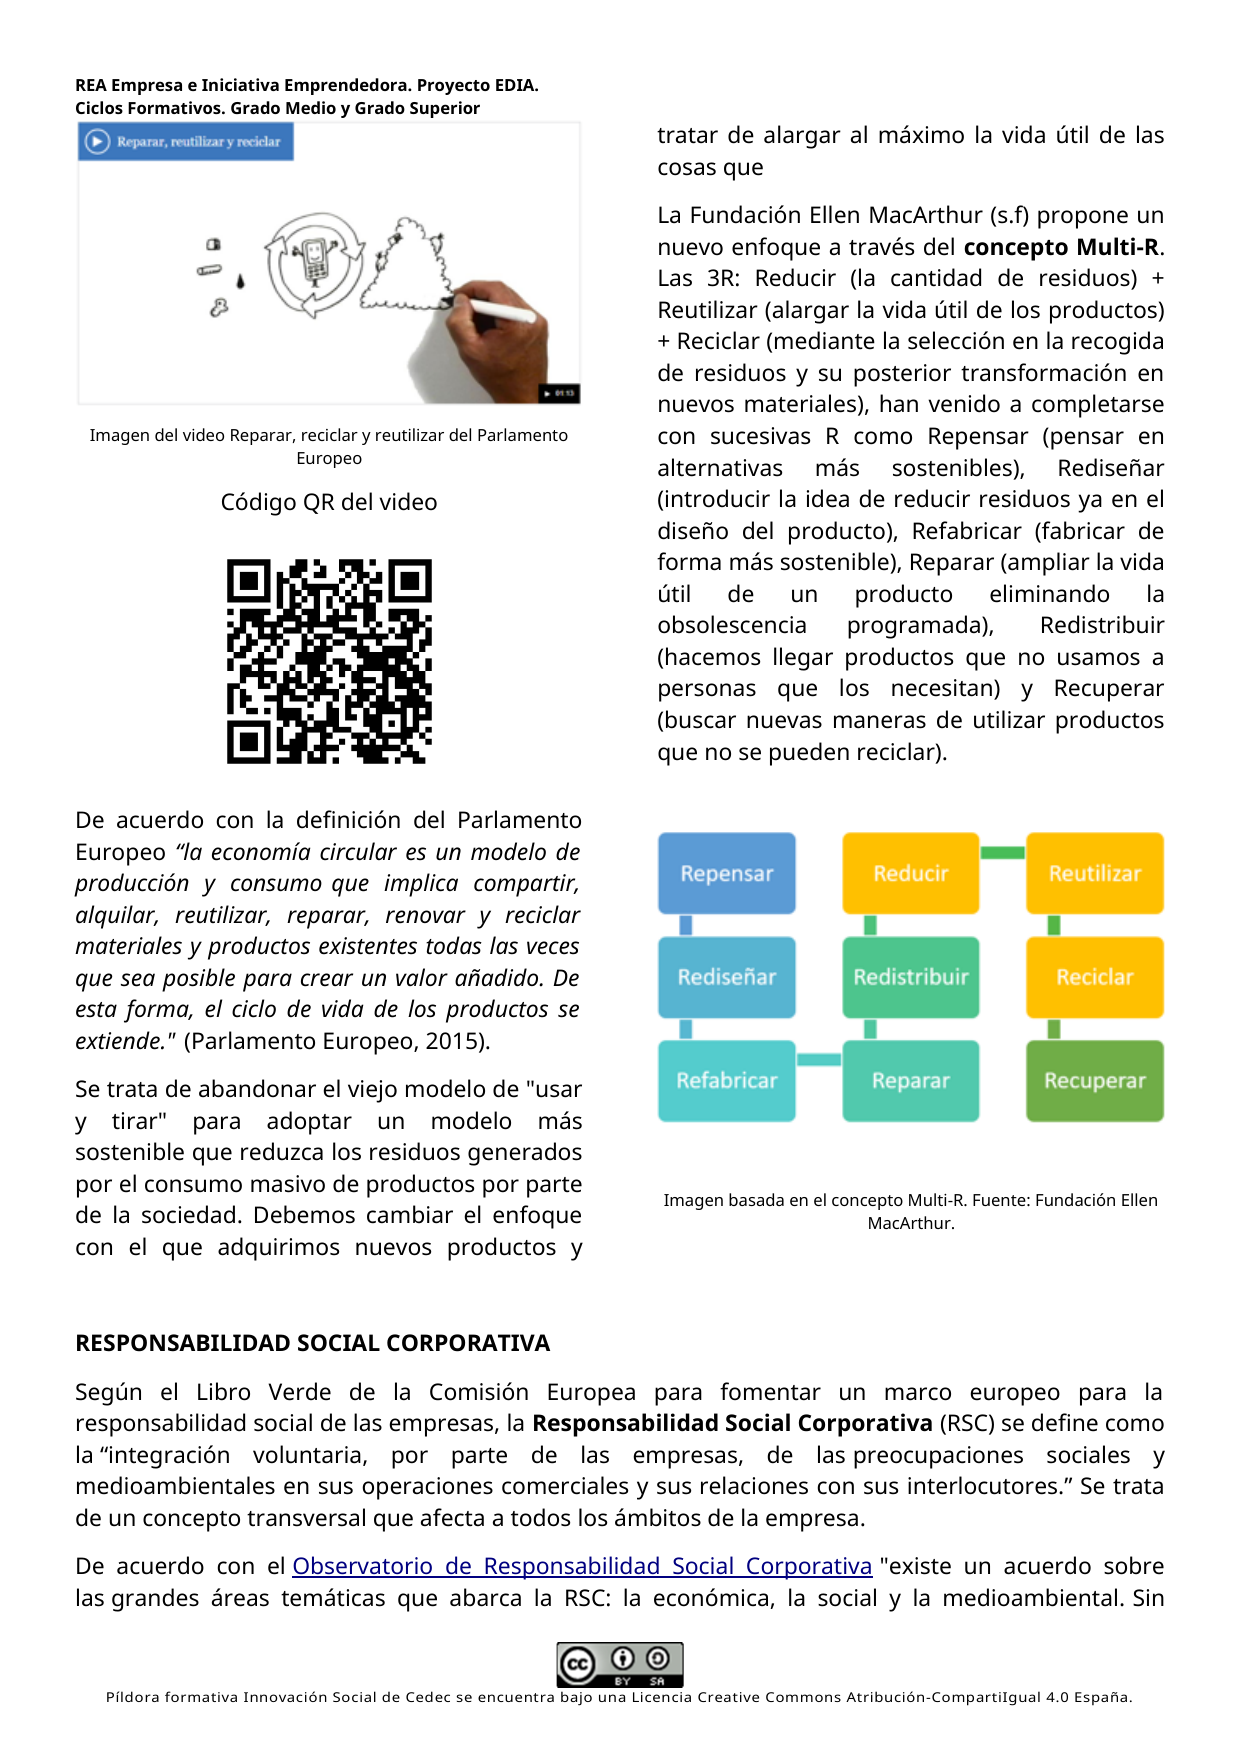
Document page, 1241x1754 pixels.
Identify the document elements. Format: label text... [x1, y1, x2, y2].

picture [657, 832, 1166, 1124]
text Según el Libro Verde de la Comisión Europea para fomentar un marco europeo para la responsabilidad social de las empresas, la Responsabilidad Social Corporativa (RSC) se define como la “integración voluntaria, por parte de las empresas, de las preocupaciones sociales y medioambientales en sus operaciones comerciales y sus relaciones con sus interlocutores.” Se trata de un concepto transversal que afecta a todos los ámbitos de la empresa. [75, 1376, 1165, 1533]
text tratar de alargar al máximo la vida útil de las cosas que [657, 119, 1165, 182]
picture [556, 1642, 684, 1688]
text La Fundación Ellen MacArthur (s.f) propone un nuevo enfoque a través del concepto Multi-R. Las 3R: Reducir (la cantidad de residuos) + Reutilizar (alargar la vida útil de los productos) + Reciclar (mediante la selección en la recogida de residuos y su posterior transformación en nuevos materiales), han venido a completarse con sucesivas R como Repensar (pensar en alternativas más sostenibles), Rediseñar (introducir la idea de reducir residuos ya en el diseño del producto), Refabricar (fabricar de forma más sostenible), Reparar (ampliar la vida útil de un producto eliminando la obsolescencia programada), Redistribuir (hacemos llegar productos que no usamos a personas que los necesitan) y Recuperar (buscar nuevas maneras de utilizar productos que no se pueden reciclar). [657, 199, 1165, 767]
picture [75, 119, 584, 407]
text Código QR del video [75, 486, 583, 517]
picture [202, 534, 456, 788]
text Imagen basada en el concepto Multi-R. Fuente: Fundación Ellen MacArthur. [657, 1189, 1165, 1234]
text Imagen del video Reparar, reciclar y reutilizar del Parlamento Europeo [75, 424, 583, 469]
text RESPONSABILIDAD SOCIAL CORPORATIVA [75, 1327, 1165, 1359]
text De acuerdo con la definición del Parlamento Europeo “la economía circular es un modelo de producción y consumo que implica compartir, alquilar, reutilizar, reparar, renovar y reciclar materiales y productos existentes todas las veces que sea posible para crear un valor añadido. De esta forma, el ciclo de vida de los productos se extiende." (Parlamento Europeo, 2015). [75, 804, 583, 1056]
text De acuerdo con el Observatorio de Responsabilidad Social Corporativa "existe un acuerdo sobre las grandes áreas temáticas que abarca la RSC: la económica, la social y la medioambiental. Sin [75, 1550, 1165, 1613]
text Se trata de abandonar el viejo modelo de "usar y tirar" para adoptar un modelo más sostenible que reduzca los residuos generados por el consumo masivo de productos por parte de la sociedad. Debemos cambiar el enfoque con el que adquirimos nuevos productos y [75, 1073, 583, 1262]
